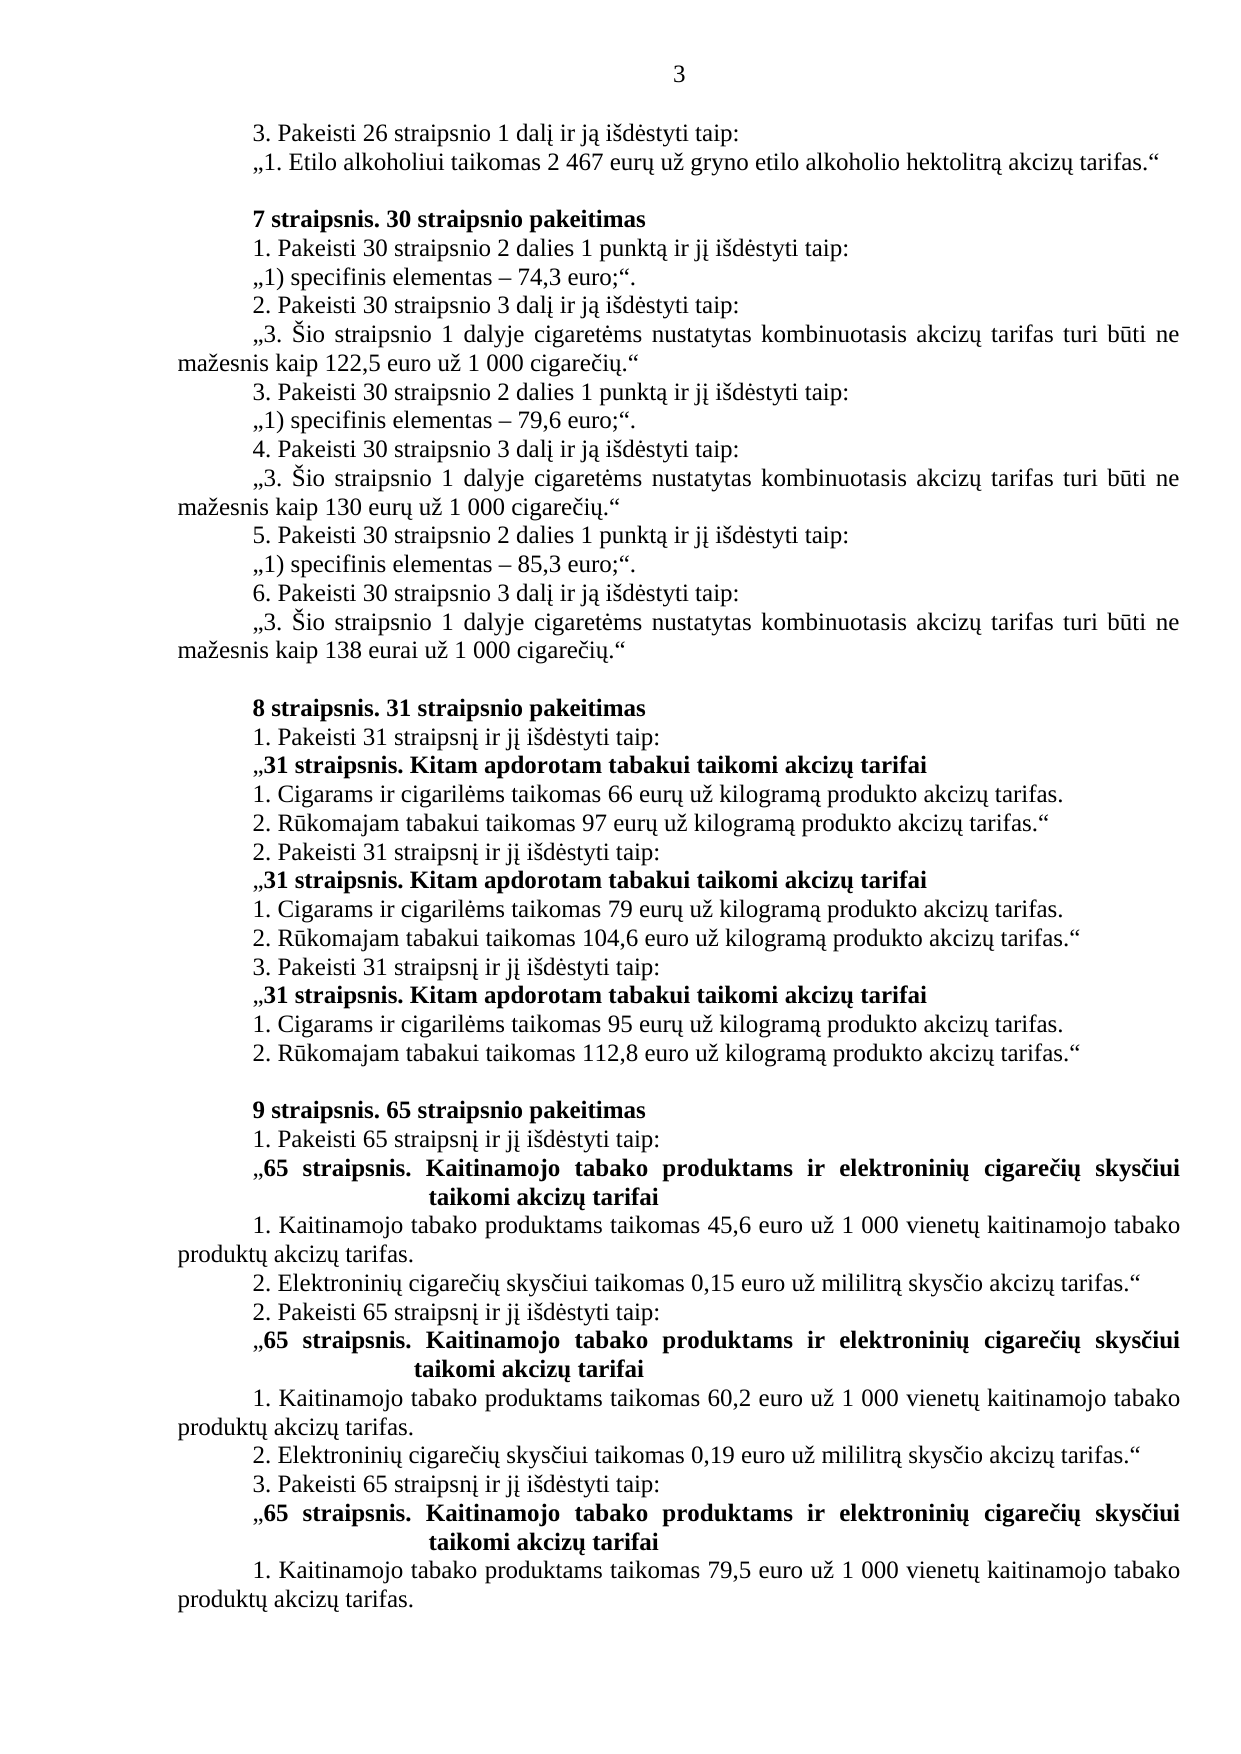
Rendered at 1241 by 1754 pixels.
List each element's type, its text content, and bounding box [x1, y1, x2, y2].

text 1. Cigarams ir cigarilėms taikomas 66 eurų už kilogramą produkto akcizų tarifas. [177, 779, 1181, 808]
text 1. Cigarams ir cigarilėms taikomas 79 eurų už kilogramą produkto akcizų tarifas. [177, 894, 1181, 923]
text „65 straipsnis. Kaitinamojo tabako produktams ir elektroninių cigarečių skysčiui taikomi akcizų tarifai [252, 1498, 1181, 1556]
text 1. Cigarams ir cigarilėms taikomas 95 eurų už kilogramą produkto akcizų tarifas. [177, 1009, 1181, 1038]
text 2. Pakeisti 65 straipsnį ir jį išdėstyti taip: [177, 1297, 1181, 1326]
text 2. Rūkomajam tabakui taikomas 112,8 euro už kilogramą produkto akcizų tarifas.“ [177, 1038, 1181, 1067]
text „65 straipsnis. Kaitinamojo tabako produktams ir elektroninių cigarečių skysčiui taikomi akcizų tarifai [252, 1326, 1181, 1383]
text „3. Šio straipsnio 1 dalyje cigaretėms nustatytas kombinuotasis akcizų tarifas turi būti ne mažesnis kaip 122,5 euro už 1 000 cigarečių.“ [177, 319, 1181, 377]
text 9 straipsnis. 65 straipsnio pakeitimas [177, 1096, 1181, 1124]
text „3. Šio straipsnio 1 dalyje cigaretėms nustatytas kombinuotasis akcizų tarifas turi būti ne mažesnis kaip 130 eurų už 1 000 cigarečių.“ [177, 463, 1181, 521]
text 3. Pakeisti 26 straipsnio 1 dalį ir ją išdėstyti taip: [177, 118, 1181, 147]
text „31 straipsnis. Kitam apdorotam tabakui taikomi akcizų tarifai [177, 981, 1181, 1009]
text 8 straipsnis. 31 straipsnio pakeitimas [177, 693, 1181, 722]
text 2. Elektroninių cigarečių skysčiui taikomas 0,15 euro už mililitrą skysčio akcizų tarifas.“ [177, 1268, 1181, 1297]
text 2. Rūkomajam tabakui taikomas 104,6 euro už kilogramą produkto akcizų tarifas.“ [177, 923, 1181, 952]
text „31 straipsnis. Kitam apdorotam tabakui taikomi akcizų tarifai [177, 866, 1181, 894]
text 1. Pakeisti 31 straipsnį ir jį išdėstyti taip: [177, 722, 1181, 751]
text 5. Pakeisti 30 straipsnio 2 dalies 1 punktą ir jį išdėstyti taip: [177, 521, 1181, 549]
text „1) specifinis elementas – 85,3 euro;“. [177, 549, 1181, 578]
text 1. Kaitinamojo tabako produktams taikomas 60,2 euro už 1 000 vienetų kaitinamojo tabako produktų akcizų tarifas. [177, 1383, 1181, 1441]
text „1. Etilo alkoholiui taikomas 2 467 eurų už gryno etilo alkoholio hektolitrą akcizų tarifas.“ [177, 147, 1181, 176]
text 4. Pakeisti 30 straipsnio 3 dalį ir ją išdėstyti taip: [177, 434, 1181, 463]
text 2. Pakeisti 31 straipsnį ir jį išdėstyti taip: [177, 837, 1181, 866]
text 3. Pakeisti 30 straipsnio 2 dalies 1 punktą ir jį išdėstyti taip: [177, 377, 1181, 406]
text „3. Šio straipsnio 1 dalyje cigaretėms nustatytas kombinuotasis akcizų tarifas turi būti ne mažesnis kaip 138 eurai už 1 000 cigarečių.“ [177, 607, 1181, 664]
text 1. Pakeisti 30 straipsnio 2 dalies 1 punktą ir jį išdėstyti taip: [177, 233, 1181, 262]
text 1. Pakeisti 65 straipsnį ir jį išdėstyti taip: [177, 1124, 1181, 1153]
text 1. Kaitinamojo tabako produktams taikomas 45,6 euro už 1 000 vienetų kaitinamojo tabako produktų akcizų tarifas. [177, 1211, 1181, 1268]
text 3. Pakeisti 31 straipsnį ir jį išdėstyti taip: [177, 952, 1181, 981]
text 1. Kaitinamojo tabako produktams taikomas 79,5 euro už 1 000 vienetų kaitinamojo tabako produktų akcizų tarifas. [177, 1556, 1181, 1613]
text 6. Pakeisti 30 straipsnio 3 dalį ir ją išdėstyti taip: [177, 578, 1181, 607]
text „65 straipsnis. Kaitinamojo tabako produktams ir elektroninių cigarečių skysčiui taikomi akcizų tarifai [252, 1153, 1181, 1211]
text „1) specifinis elementas – 74,3 euro;“. [177, 262, 1181, 291]
text „31 straipsnis. Kitam apdorotam tabakui taikomi akcizų tarifai [177, 751, 1181, 779]
text 2. Rūkomajam tabakui taikomas 97 eurų už kilogramą produkto akcizų tarifas.“ [177, 808, 1181, 837]
text 2. Pakeisti 30 straipsnio 3 dalį ir ją išdėstyti taip: [177, 291, 1181, 319]
text 7 straipsnis. 30 straipsnio pakeitimas [177, 204, 1181, 233]
text 3. Pakeisti 65 straipsnį ir jį išdėstyti taip: [177, 1469, 1181, 1498]
text 2. Elektroninių cigarečių skysčiui taikomas 0,19 euro už mililitrą skysčio akcizų tarifas.“ [177, 1441, 1181, 1469]
text „1) specifinis elementas – 79,6 euro;“. [177, 406, 1181, 434]
